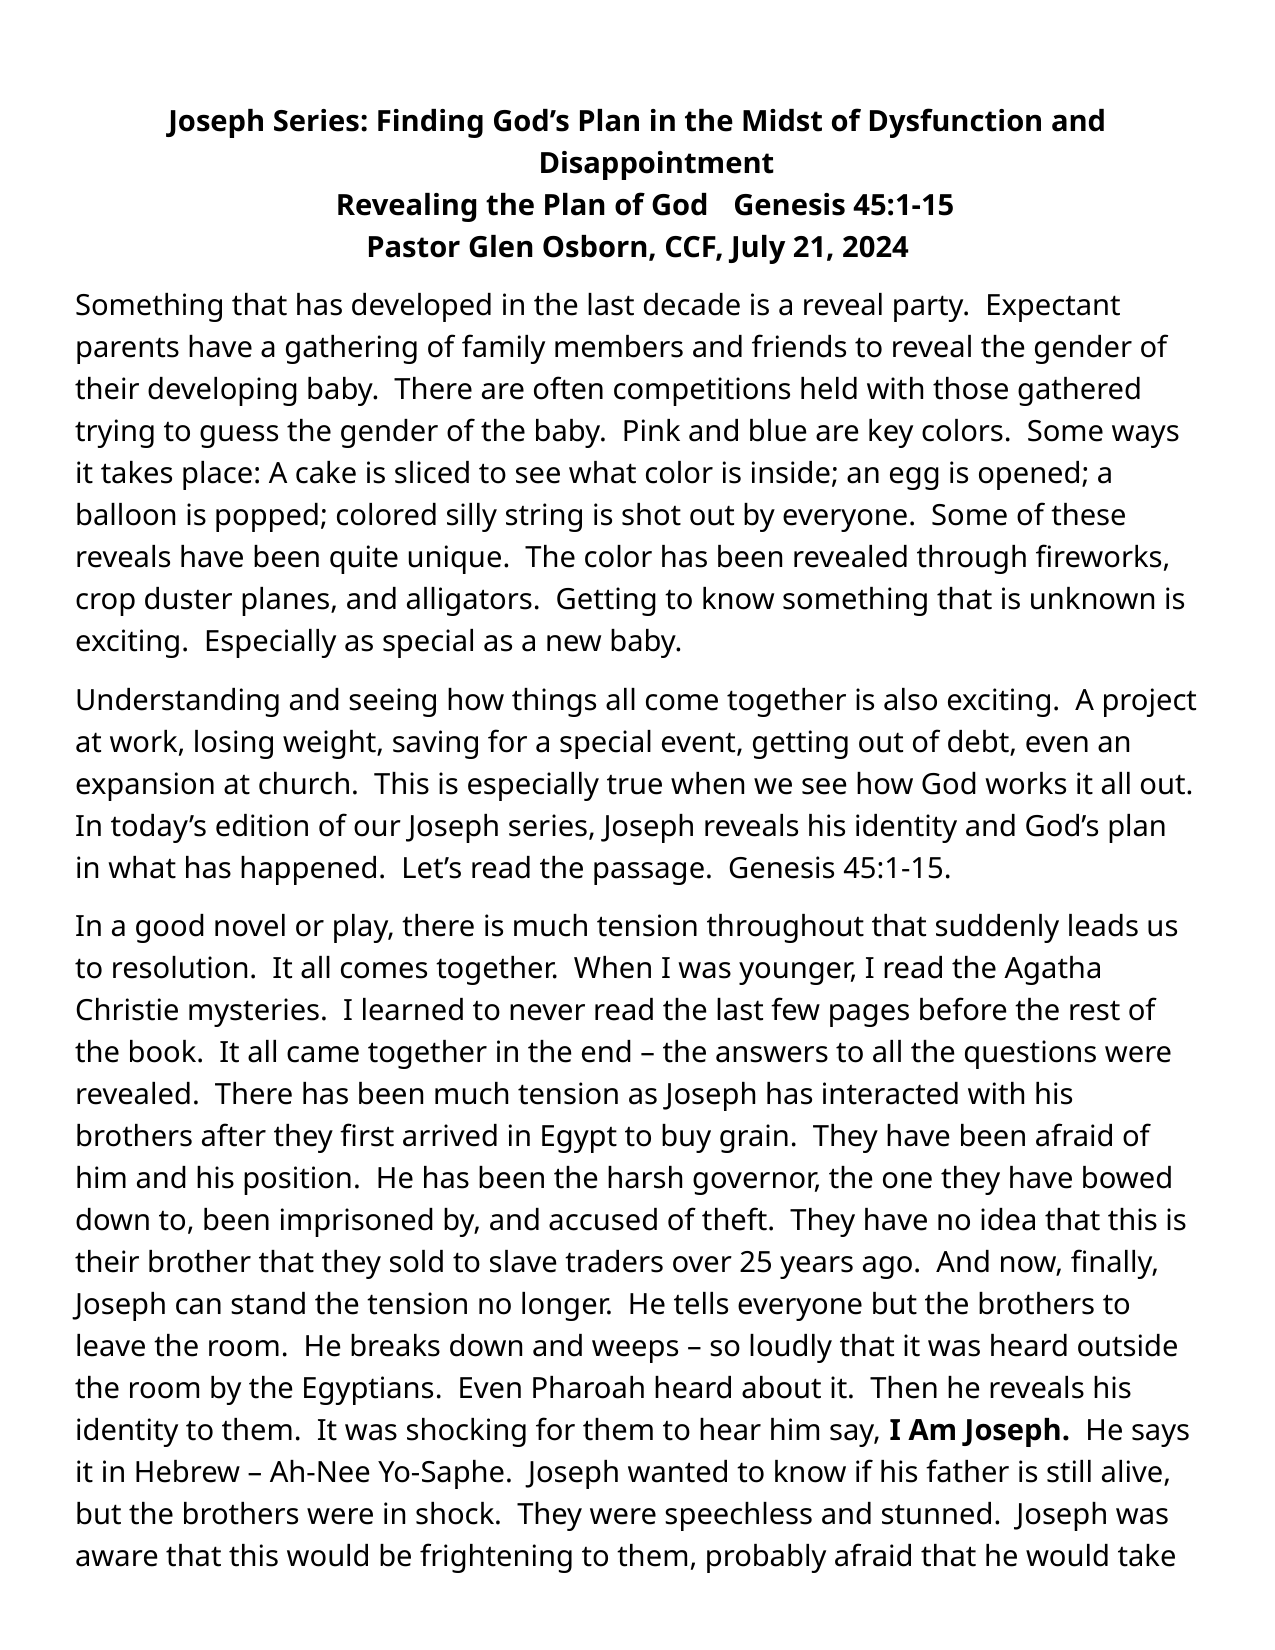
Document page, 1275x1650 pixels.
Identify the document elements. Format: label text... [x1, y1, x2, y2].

text Something that has developed in the last decade is a reveal party. Expectant parents have a gathering of family members and friends to reveal the gender of their developing baby. There are often competitions held with those gathered trying to guess the gender of the baby. Pink and blue are key colors. Some ways it takes place: A cake is sliced to see what color is inside; an egg is opened; a balloon is popped; colored silly string is shot out by everyone. Some of these reveals have been quite unique. The color has been revealed through fireworks, crop duster planes, and alligators. Getting to know something that is unknown is exciting. Especially as special as a new baby. [75, 284, 1200, 660]
text Revealing the Plan of God Genesis 45:1-15 [75, 184, 1200, 224]
text Pastor Glen Osborn, CCF, July 21, 2024 [75, 226, 1200, 266]
text Understanding and seeing how things all come together is also exciting. A project at work, losing weight, saving for a special event, getting out of debt, even an expansion at church. This is especially true when we see how God works it all out. In today’s edition of our Joseph series, Joseph reveals his identity and God’s plan in what has happened. Let’s read the passage. Genesis 45:1-15. [75, 679, 1200, 887]
text In a good novel or play, there is much tension throughout that suddenly leads us to resolution. It all comes together. When I was younger, I read the Agatha Christie mysteries. I learned to never read the last few pages before the rest of the book. It all came together in the end – the answers to all the questions were revealed. There has been much tension as Joseph has interacted with his brothers after they first arrived in Egypt to buy grain. They have been afraid of him and his position. He has been the harsh governor, the one they have bowed down to, been imprisoned by, and accused of theft. They have no idea that this is their brother that they sold to slave traders over 25 years ago. And now, finally, Joseph can stand the tension no longer. He tells everyone but the brothers to leave the room. He breaks down and weeps – so loudly that it was heard outside the room by the Egyptians. Even Pharoah heard about it. Then he reveals his identity to them. It was shocking for them to hear him say, I Am Joseph. He says it in Hebrew – Ah-Nee Yo-Saphe. Joseph wanted to know if his father is still alive, but the brothers were in shock. They were speechless and stunned. Joseph was aware that this would be frightening to them, probably afraid that he would take [75, 906, 1200, 1575]
text Joseph Series: Finding God’s Plan in the Midst of Dysfunction and Disappointment [75, 100, 1200, 182]
